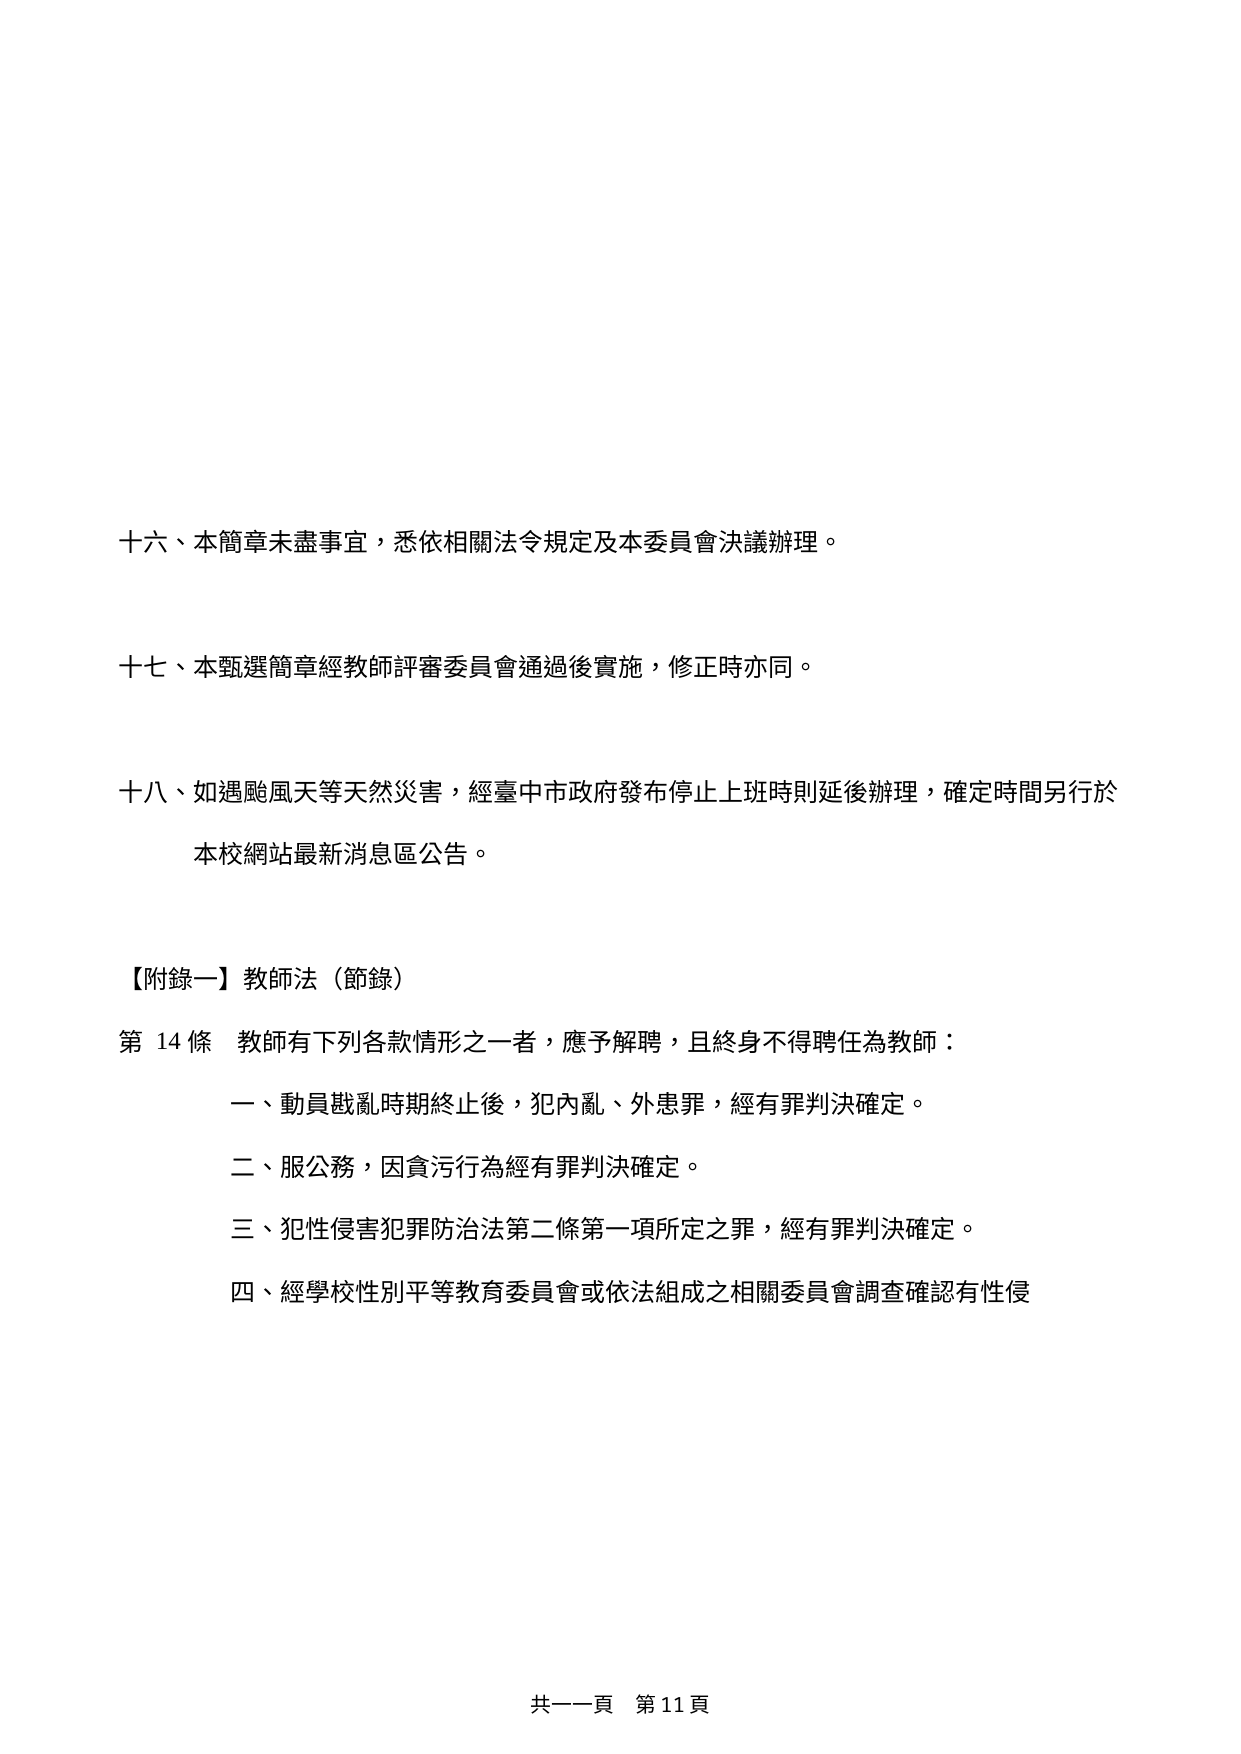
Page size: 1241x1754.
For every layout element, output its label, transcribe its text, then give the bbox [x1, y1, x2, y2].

text 十七、本甄選簡章經教師評審委員會通過後實施，修正時亦同。 [118, 624, 1122, 686]
text 第 14 條 教師有下列各款情形之一者，應予解聘，且終身不得聘任為教師： [118, 999, 1122, 1061]
text 一、動員戡亂時期終止後，犯內亂、外患罪，經有罪判決確定。 [118, 1061, 1122, 1124]
text 【附錄一】教師法（節錄） [118, 936, 1122, 999]
text 十八、如遇颱風天等天然災害，經臺中市政府發布停止上班時則延後辦理，確定時間另行於本校網站最新消息區公告。 [118, 749, 1122, 874]
text 三、犯性侵害犯罪防治法第二條第一項所定之罪，經有罪判決確定。 [118, 1186, 1122, 1249]
text 二、服公務，因貪污行為經有罪判決確定。 [118, 1124, 1122, 1186]
text 十六、本簡章未盡事宜，悉依相關法令規定及本委員會決議辦理。 [118, 499, 1122, 561]
text 四、經學校性別平等教育委員會或依法組成之相關委員會調查確認有性侵 [118, 1249, 1122, 1311]
